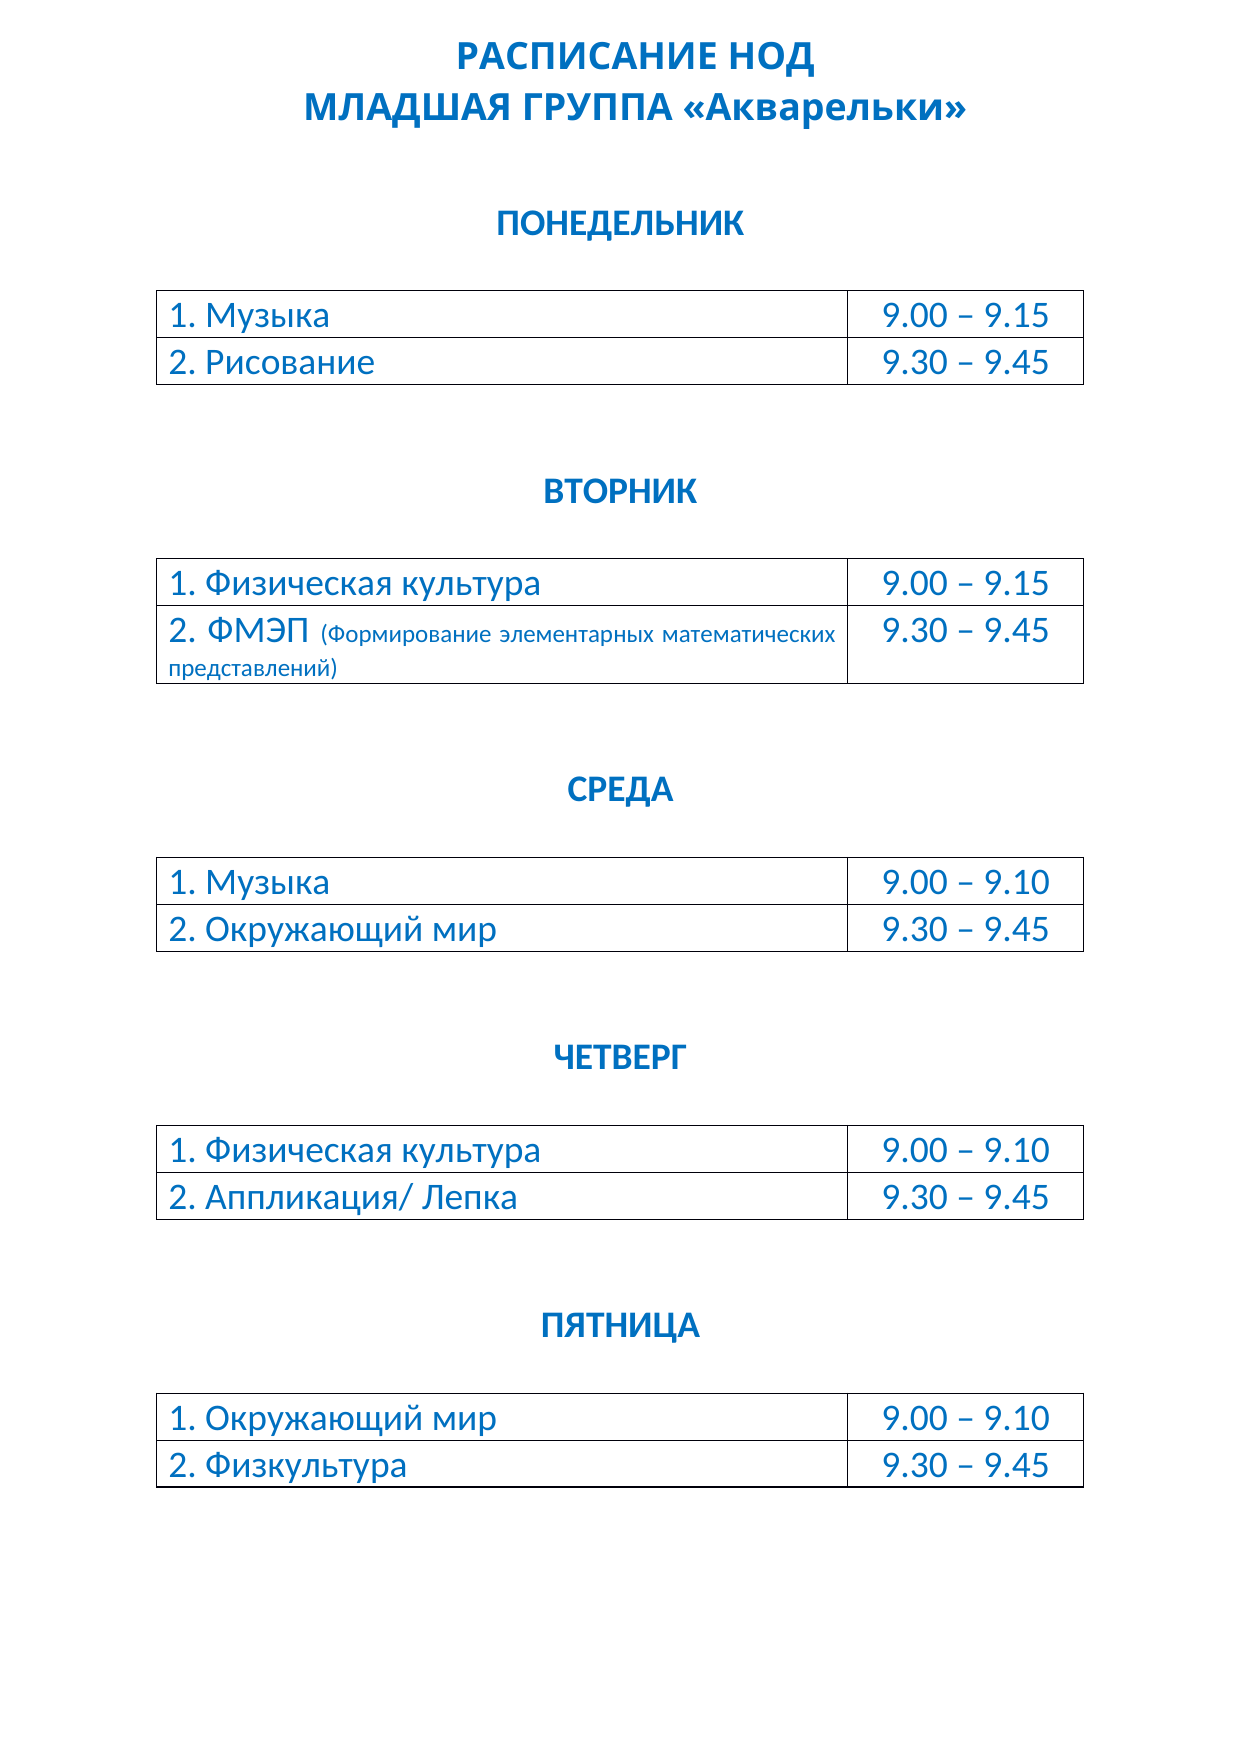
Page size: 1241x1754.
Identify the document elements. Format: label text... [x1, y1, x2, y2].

table_cell 2. ФМЭП (Формирование элементарных математических представлений) [157, 606, 847, 683]
table_header 1. Окружающий мир [157, 1394, 847, 1439]
table_cell 2. Аппликация/ Лепка [157, 1173, 847, 1218]
text РАСПИСАНИЕ НОД [59, 29, 1211, 81]
table_header 9.00 – 9.10 [848, 858, 1083, 904]
text ЧЕТВЕРГ [29, 1033, 1211, 1079]
table_cell 2. Окружающий мир [157, 905, 847, 951]
text МЛАДШАЯ ГРУППА «Акварельки» [59, 81, 1211, 132]
table_header 1. Физическая культура [157, 559, 847, 605]
table_cell 9.30 – 9.45 [848, 338, 1083, 384]
table_header 1. Музыка [157, 858, 847, 904]
table_header 9.00 – 9.15 [848, 291, 1083, 337]
table_cell 2. Рисование [157, 338, 847, 384]
text ПЯТНИЦА [29, 1301, 1211, 1347]
table_cell 9.30 – 9.45 [848, 905, 1083, 951]
table_header 9.00 – 9.15 [848, 559, 1083, 605]
table_cell 9.30 – 9.45 [848, 606, 1083, 683]
table_header 1. Физическая культура [157, 1126, 847, 1172]
table_cell 2. Физкультура [157, 1441, 847, 1486]
table_header 9.00 – 9.10 [848, 1126, 1083, 1172]
text ПОНЕДЕЛЬНИК [29, 199, 1211, 244]
table_cell 9.30 – 9.45 [848, 1441, 1083, 1486]
text ВТОРНИК [29, 467, 1211, 512]
table_cell 9.30 – 9.45 [848, 1173, 1083, 1218]
table_header 9.00 – 9.10 [848, 1394, 1083, 1439]
table_header 1. Музыка [157, 291, 847, 337]
text СРЕДА [29, 765, 1211, 811]
